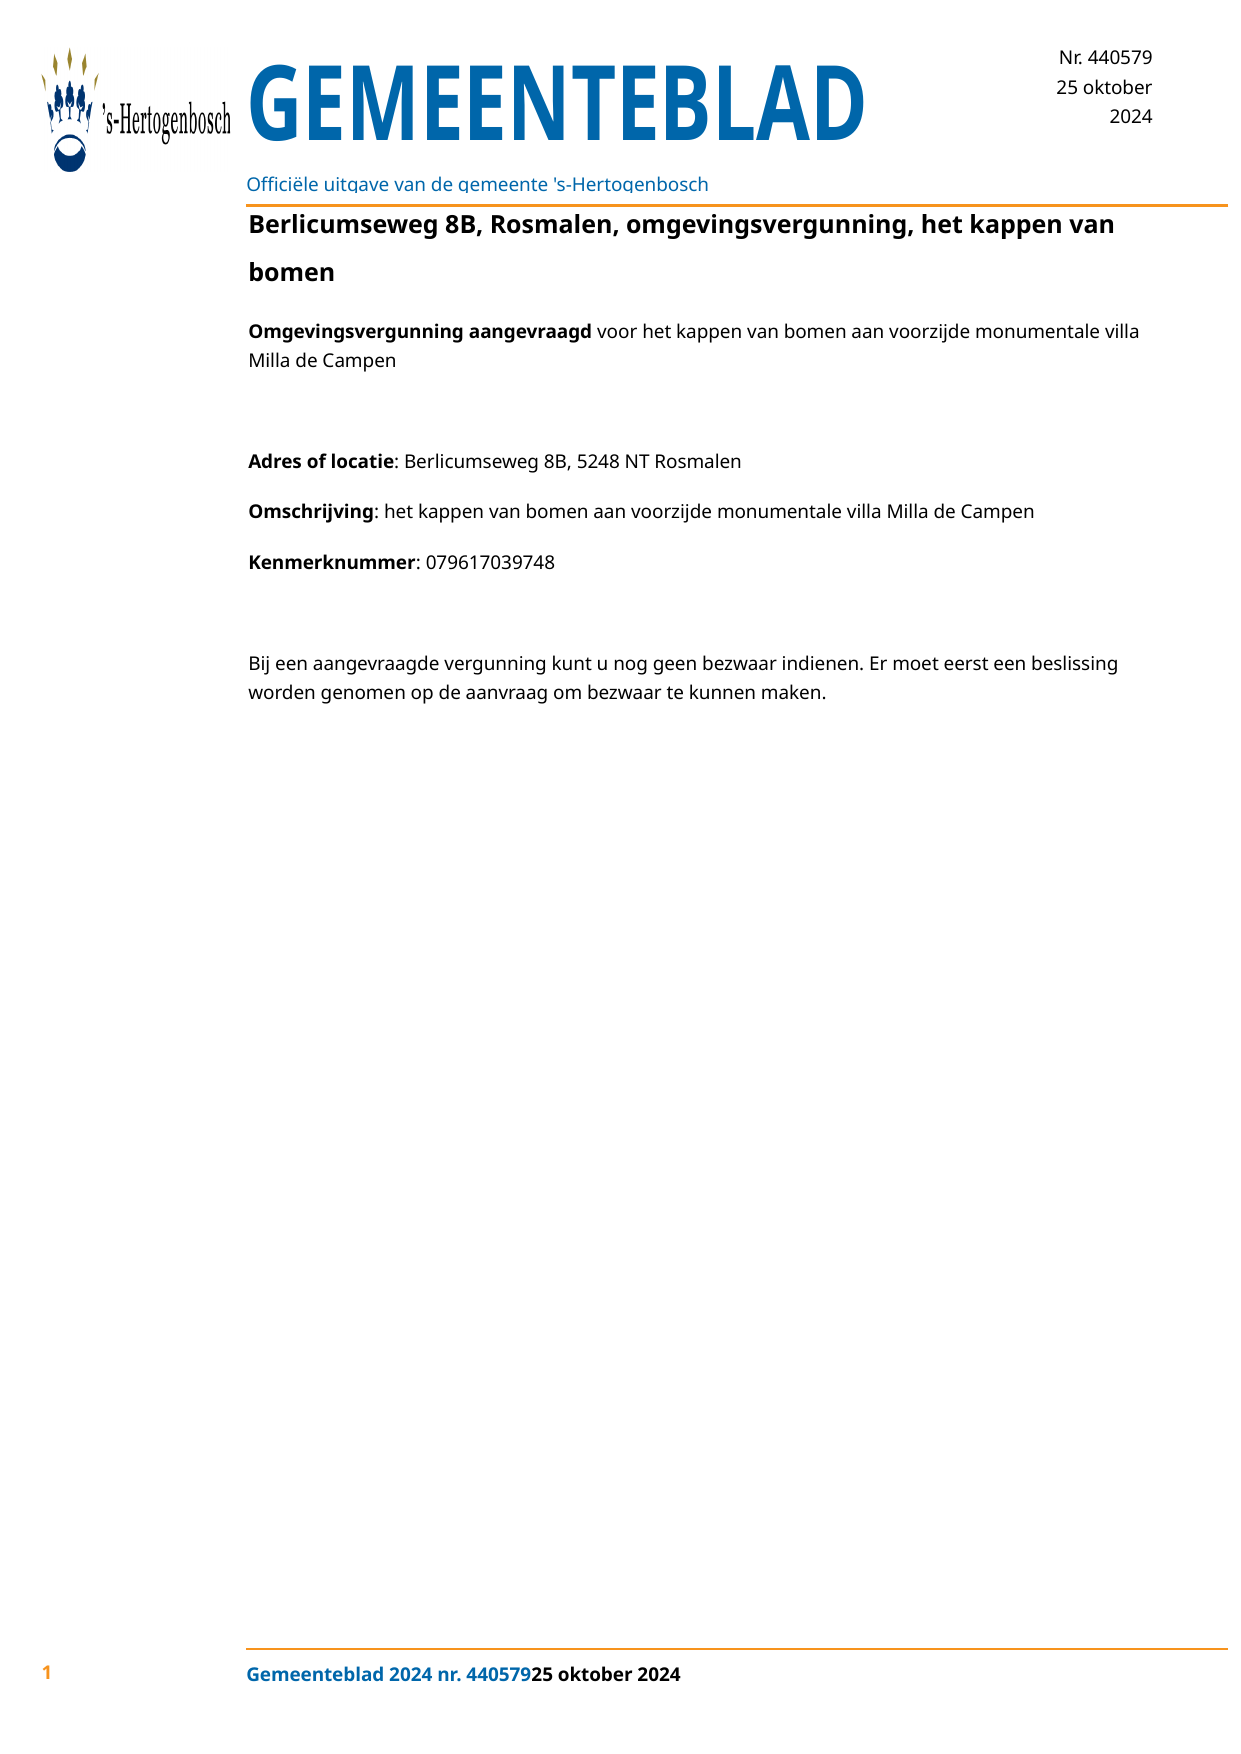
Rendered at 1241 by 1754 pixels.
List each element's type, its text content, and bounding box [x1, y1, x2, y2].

text Omgevingsvergunning aangevraagd voor het kappen van bomen aan voorzijde monumentale villa Milla de Campen [248, 318, 1152, 373]
text Berlicumseweg 8B, Rosmalen, omgevingsvergunning, het kappen van bomen [248, 207, 1152, 288]
text Kenmerknummer: 079617039748 [248, 549, 1152, 575]
picture [41, 47, 231, 172]
text Adres of locatie: Berlicumseweg 8B, 5248 NT Rosmalen [248, 448, 1152, 474]
text Bij een aangevraagde vergunning kunt u nog geen bezwaar indienen. Er moet eerst een beslissing worden genomen op de aanvraag om bezwaar te kunnen maken. [248, 650, 1152, 705]
text Omschrijving: het kappen van bomen aan voorzijde monumentale villa Milla de Campen [248, 499, 1152, 524]
